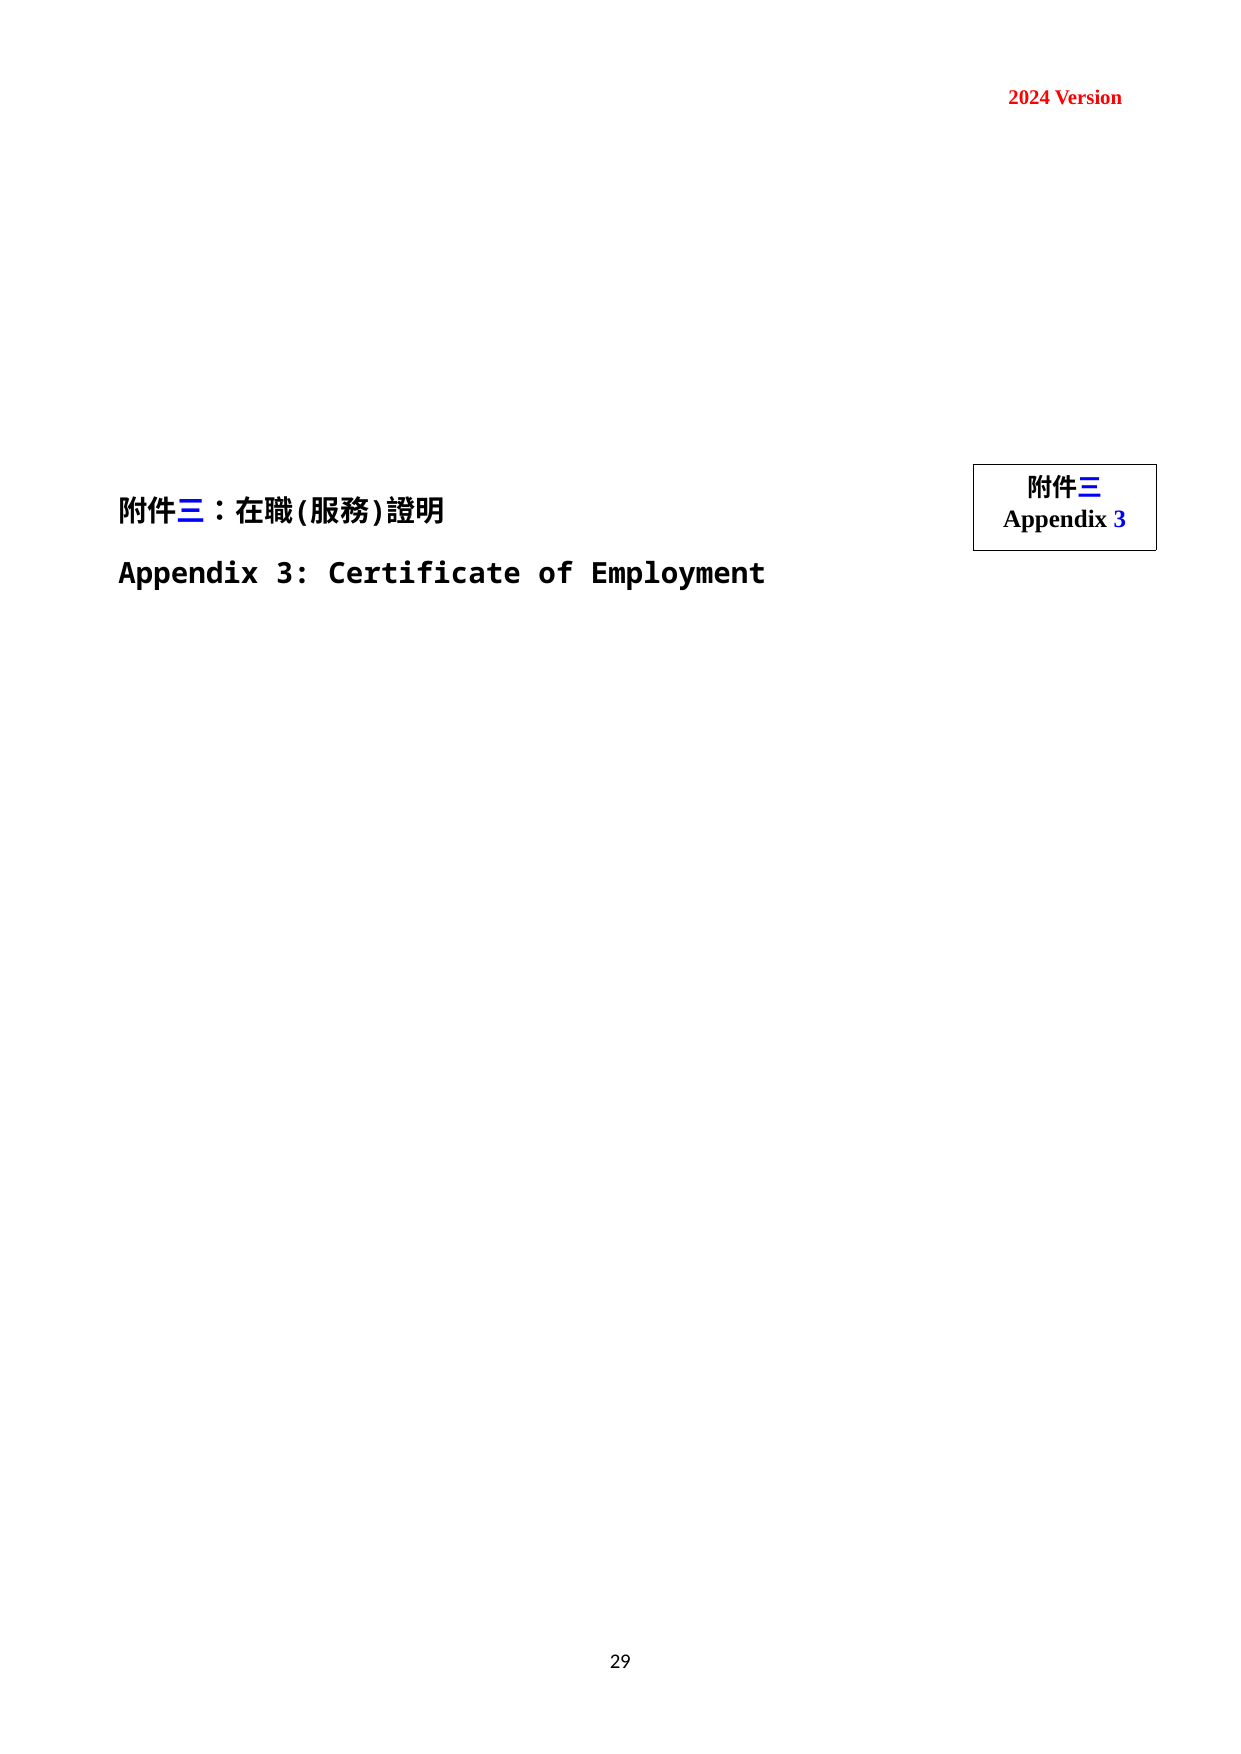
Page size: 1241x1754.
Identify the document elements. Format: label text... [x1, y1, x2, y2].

text 附件三：在職(服務)證明 [118, 465, 973, 550]
text Appendix 3 [988, 503, 1141, 534]
text [974, 465, 1156, 550]
text 附件三 [988, 471, 1141, 503]
text Appendix 3: Certificate of Employment [118, 530, 1122, 593]
